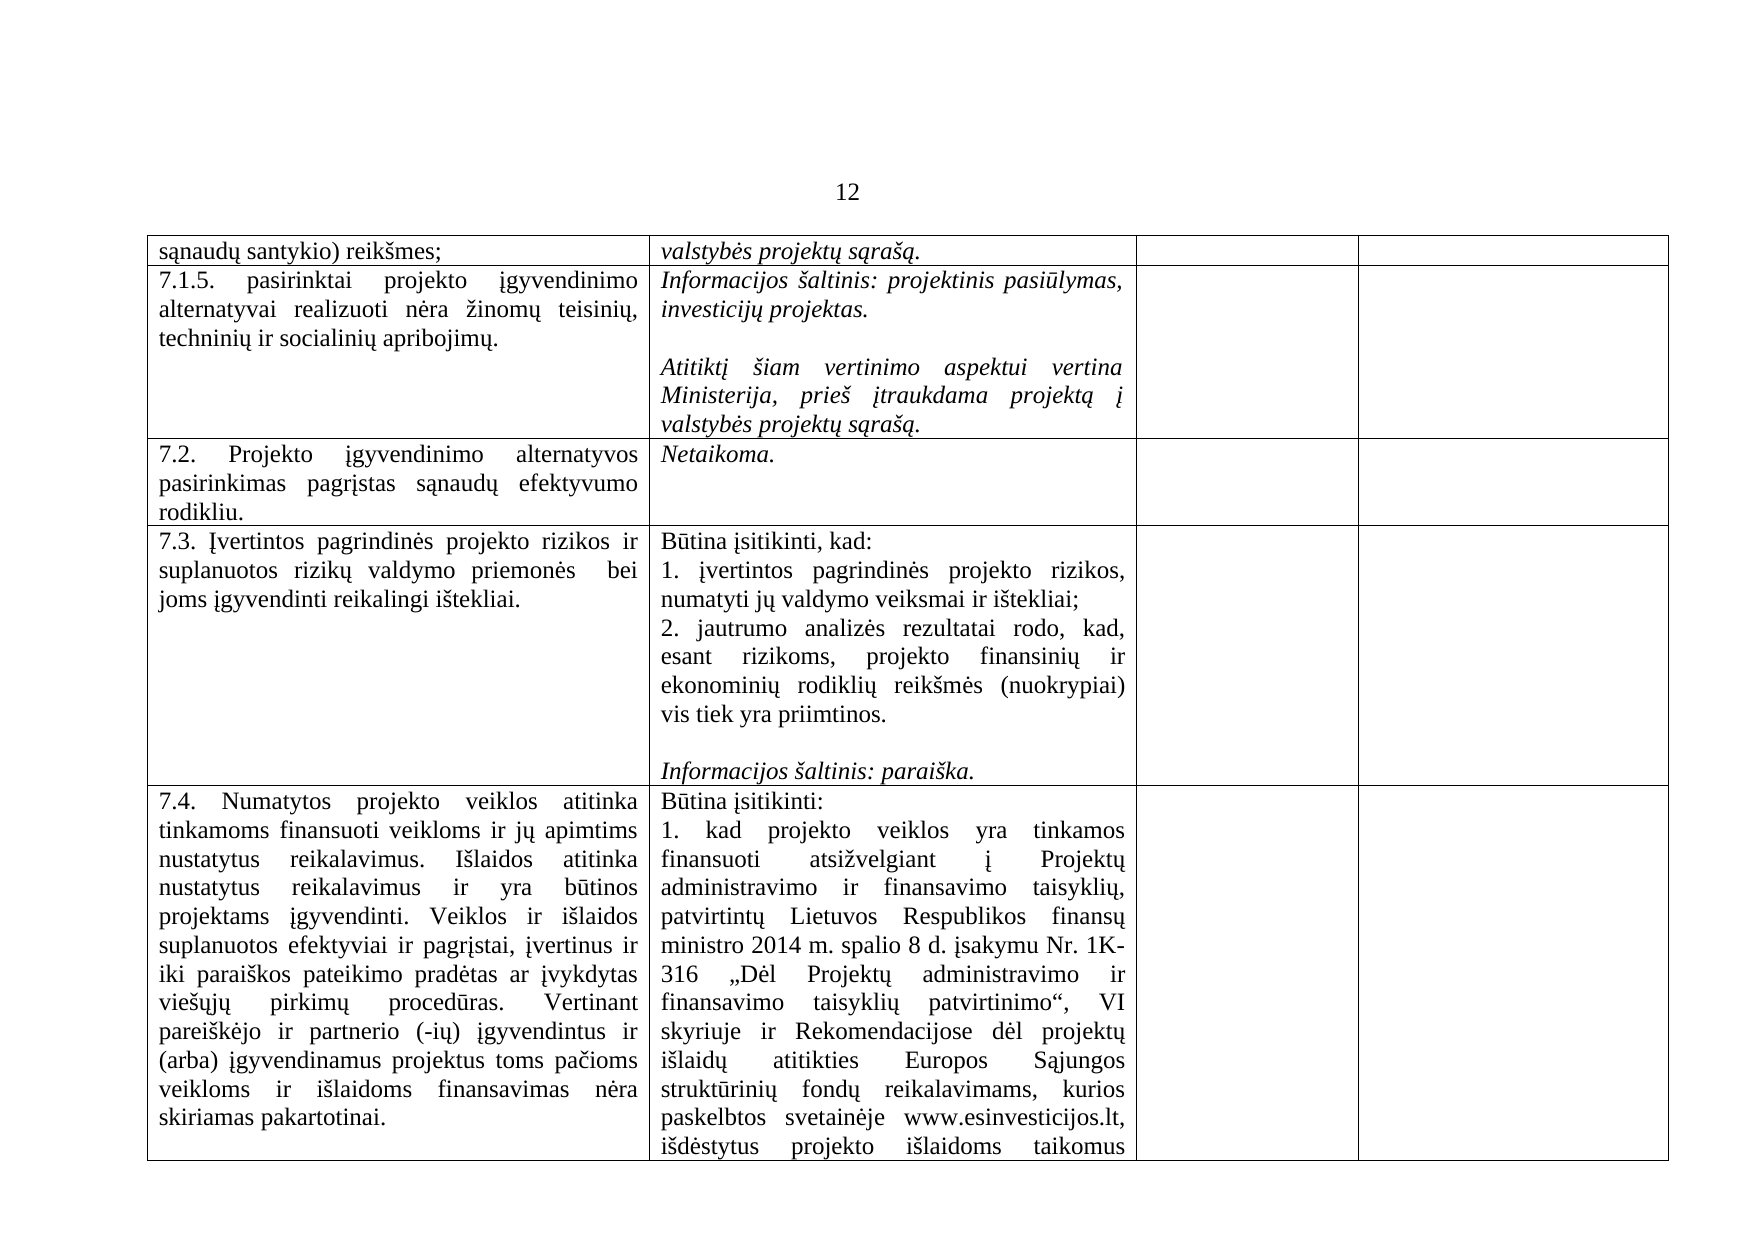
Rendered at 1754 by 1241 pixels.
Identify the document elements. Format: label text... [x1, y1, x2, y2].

table_cell [1137, 786, 1358, 1160]
table_cell [1137, 526, 1358, 785]
table_cell valstybės projektų sąrašą. [650, 236, 1136, 264]
table_cell 7.1.5. pasirinktai projekto įgyvendinimo alternatyvai realizuoti nėra žinomų teisinių, techninių ir socialinių apribojimų. [148, 266, 649, 438]
table_cell Būtina įsitikinti, kad: 1. įvertintos pagrindinės projekto rizikos, numatyti jų valdymo veiksmai ir ištekliai; 2. jautrumo analizės rezultatai rodo, kad, esant rizikoms, projekto finansinių ir ekonominių rodiklių reikšmės (nuokrypiai) vis tiek yra priimtinos. Informacijos šaltinis: paraiška. [650, 526, 1136, 785]
table_cell [1137, 236, 1358, 264]
table_cell [1359, 266, 1668, 438]
table_cell sąnaudų santykio) reikšmes; [148, 236, 649, 264]
table_cell [1359, 236, 1668, 264]
table_cell [1137, 439, 1358, 525]
table_cell [1359, 786, 1668, 1160]
table_cell Informacijos šaltinis: projektinis pasiūlymas, investicijų projektas. Atitiktį šiam vertinimo aspektui vertina Ministerija, prieš įtraukdama projektą į valstybės projektų sąrašą. [650, 266, 1136, 438]
table_cell 7.4. Numatytos projekto veiklos atitinka tinkamoms finansuoti veikloms ir jų apimtims nustatytus reikalavimus. Išlaidos atitinka nustatytus reikalavimus ir yra būtinos projektams įgyvendinti. Veiklos ir išlaidos suplanuotos efektyviai ir pagrįstai, įvertinus ir iki paraiškos pateikimo pradėtas ar įvykdytas viešųjų pirkimų procedūras. Vertinant pareiškėjo ir partnerio (-ių) įgyvendintus ir (arba) įgyvendinamus projektus toms pačioms veikloms ir išlaidoms finansavimas nėra skiriamas pakartotinai. [148, 786, 649, 1160]
table_cell 7.3. Įvertintos pagrindinės projekto rizikos ir suplanuotos rizikų valdymo priemonės bei joms įgyvendinti reikalingi ištekliai. [148, 526, 649, 785]
table_cell [1359, 526, 1668, 785]
table_cell [1359, 439, 1668, 525]
table_cell 7.2. Projekto įgyvendinimo alternatyvos pasirinkimas pagrįstas sąnaudų efektyvumo rodikliu. [148, 439, 649, 525]
table_cell [1137, 266, 1358, 438]
table_cell Būtina įsitikinti: 1. kad projekto veiklos yra tinkamos finansuoti atsižvelgiant į Projektų administravimo ir finansavimo taisyklių, patvirtintų Lietuvos Respublikos finansų ministro 2014 m. spalio 8 d. įsakymu Nr. 1K-316 „Dėl Projektų administravimo ir finansavimo taisyklių patvirtinimo“, VI skyriuje ir Rekomendacijose dėl projektų išlaidų atitikties Europos Sąjungos struktūrinių fondų reikalavimams, kurios paskelbtos svetainėje www.esinvesticijos.lt, išdėstytus projekto išlaidoms taikomus [650, 786, 1136, 1160]
table_cell Netaikoma. [650, 439, 1136, 525]
